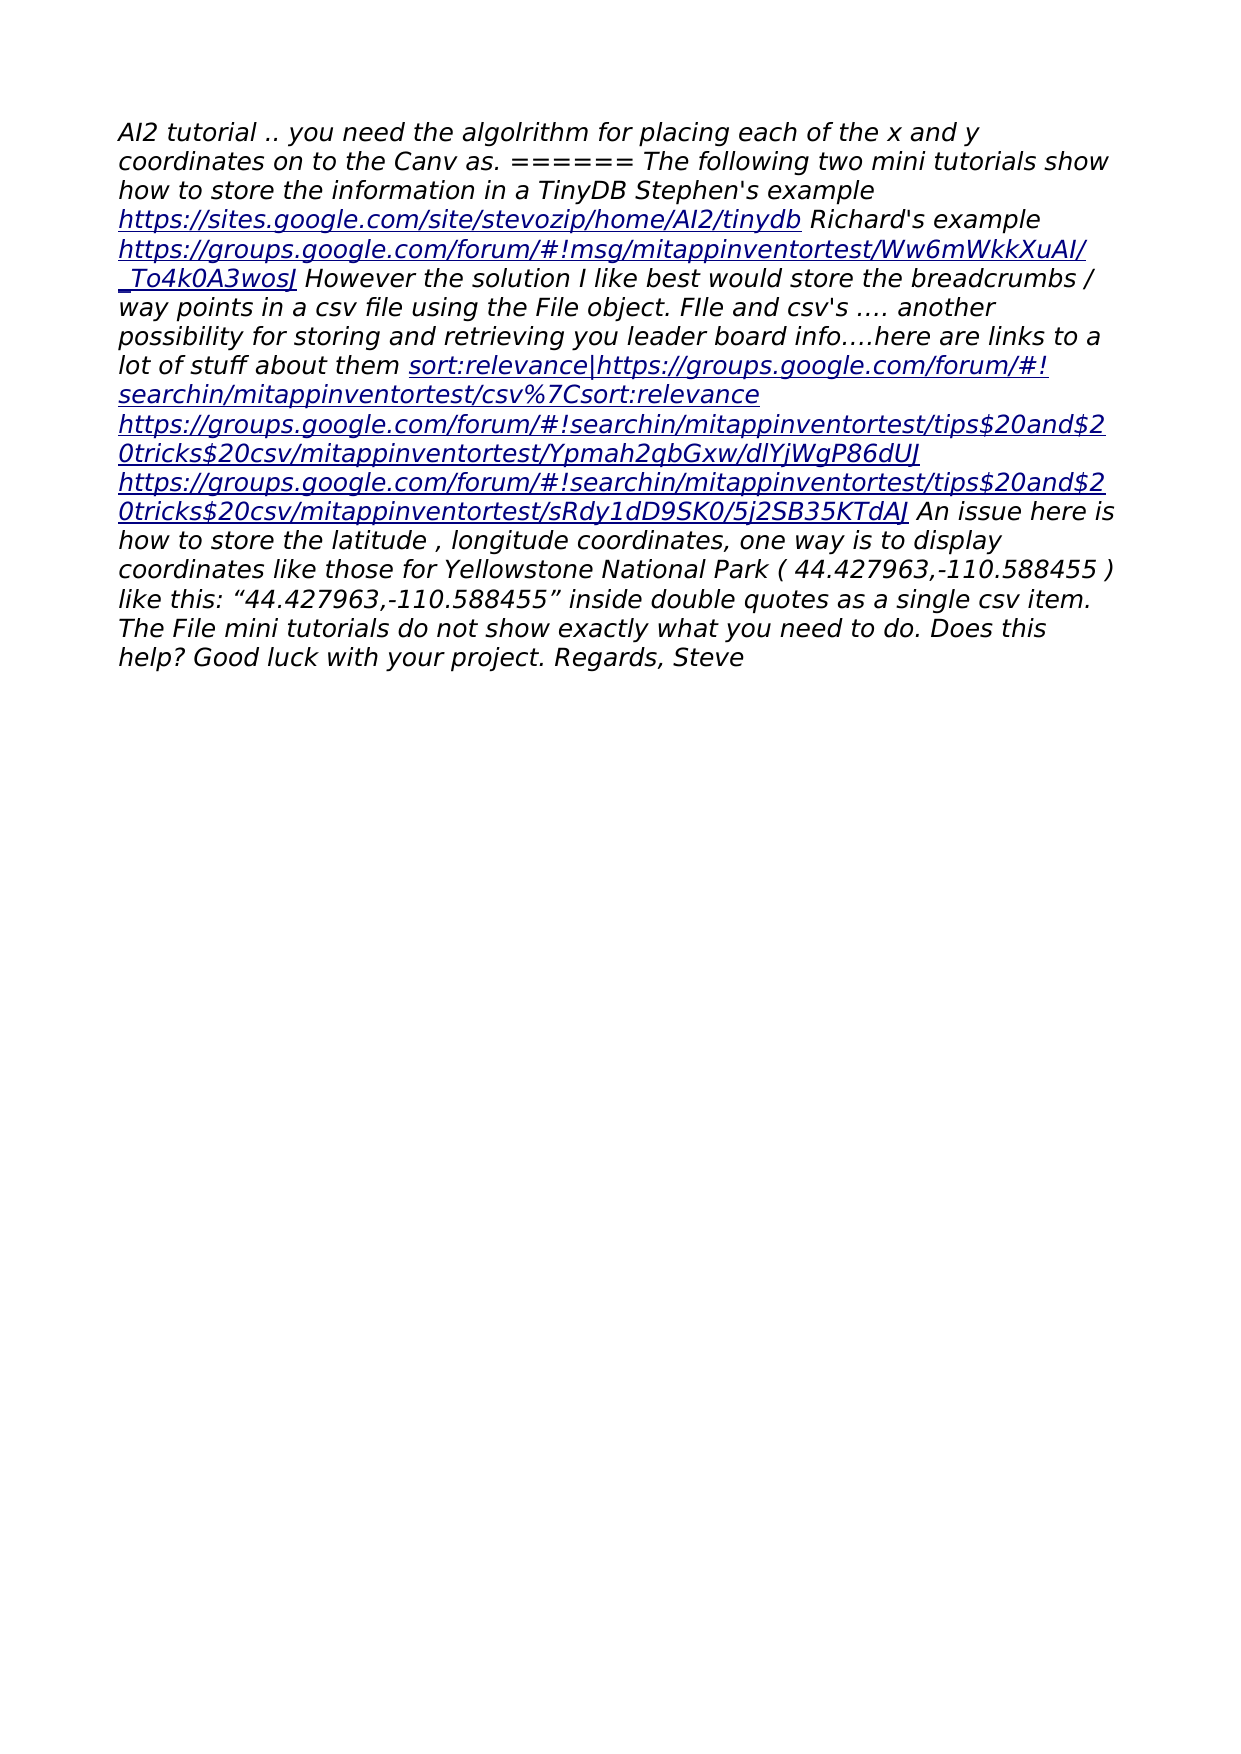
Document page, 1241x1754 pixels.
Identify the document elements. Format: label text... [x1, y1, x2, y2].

text AI2 tutorial .. you need the algolrithm for placing each of the x and y coordinates on to the Canv as. ====== The following two mini tutorials show how to store the information in a TinyDB Stephen's example https://sites.google.com/site/stevozip/home/AI2/tinydb Richard's example https://groups.google.com/forum/#!msg/mitappinventortest/Ww6mWkkXuAI/_To4k0A3wosJ However the solution I like best would store the breadcrumbs / way points in a csv file using the File object. FIle and csv's …. another possibility for storing and retrieving you leader board info….here are links to a lot of stuff about them sort:relevance|https://groups.google.com/forum/#!searchin/mitappinventortest/csv%7Csort:relevance https://groups.google.com/forum/#!searchin/mitappinventortest/tips$20and$20tricks$20csv/mitappinventortest/Ypmah2qbGxw/dlYjWgP86dUJ https://groups.google.com/forum/#!searchin/mitappinventortest/tips$20and$20tricks$20csv/mitappinventortest/sRdy1dD9SK0/5j2SB35KTdAJ An issue here is how to store the latitude , longitude coordinates, one way is to display coordinates like those for Yellowstone National Park ( 44.427963,-110.588455 ) like this: “44.427963,-110.588455” inside double quotes as a single csv item. The File mini tutorials do not show exactly what you need to do. Does this help? Good luck with your project. Regards, Steve [118, 118, 1122, 672]
